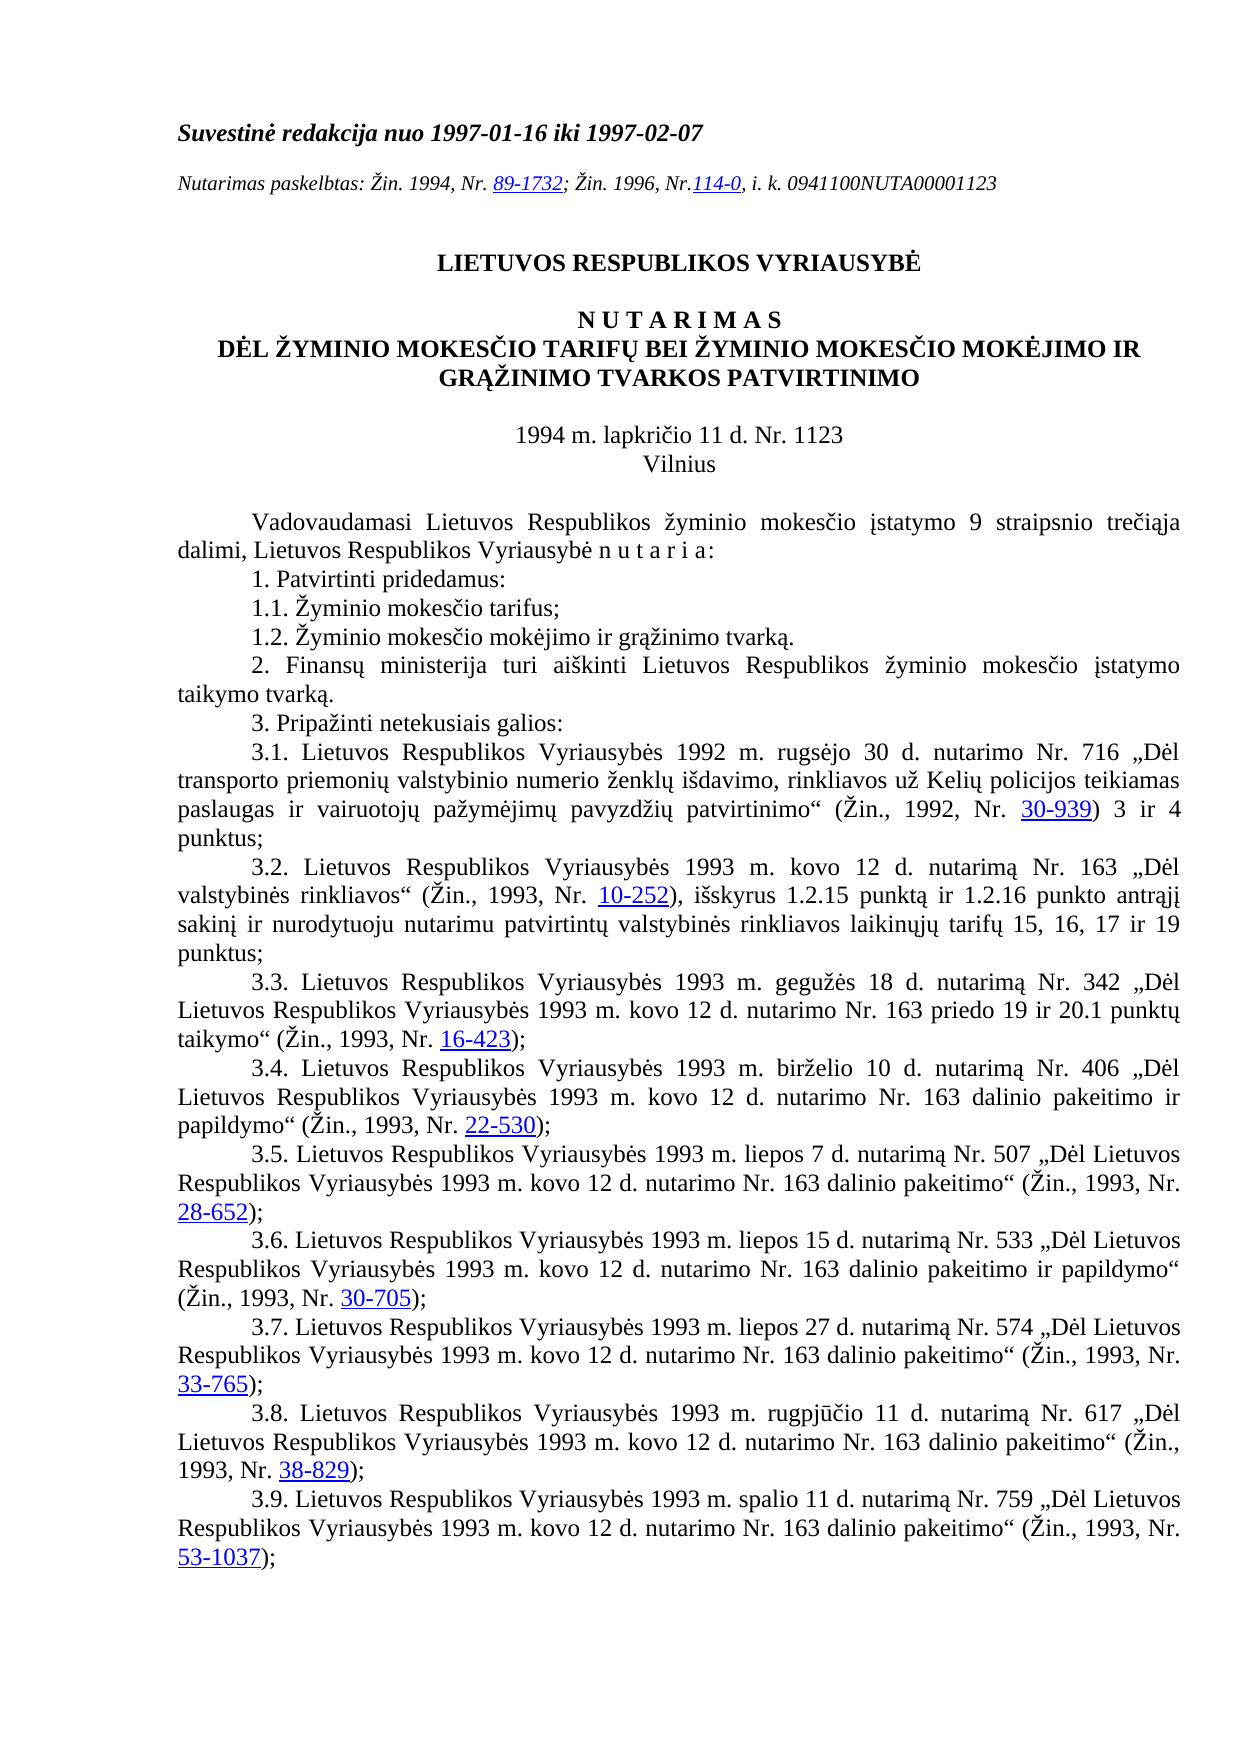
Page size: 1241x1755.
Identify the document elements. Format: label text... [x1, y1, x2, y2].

text 3.6. Lietuvos Respublikos Vyriausybės 1993 m. liepos 15 d. nutarimą Nr. 533 „Dėl Lietuvos Respublikos Vyriausybės 1993 m. kovo 12 d. nutarimo Nr. 163 dalinio pakeitimo ir papildymo“ (Žin., 1993, Nr. 30-705); [177, 1225, 1181, 1312]
text Vadovaudamasi Lietuvos Respublikos žyminio mokesčio įstatymo 9 straipsnio trečiąja dalimi, Lietuvos Respublikos Vyriausybė nutaria: [177, 507, 1181, 564]
text 3.1. Lietuvos Respublikos Vyriausybės 1992 m. rugsėjo 30 d. nutarimo Nr. 716 „Dėl transporto priemonių valstybinio numerio ženklų išdavimo, rinkliavos už Kelių policijos teikiamas paslaugas ir vairuotojų pažymėjimų pavyzdžių patvirtinimo“ (Žin., 1992, Nr. 30-939) 3 ir 4 punktus; [177, 737, 1181, 852]
text N U T A R I M A S [177, 305, 1181, 334]
text 1.1. Žyminio mokesčio tarifus; [177, 593, 1181, 622]
text 3.2. Lietuvos Respublikos Vyriausybės 1993 m. kovo 12 d. nutarimą Nr. 163 „Dėl valstybinės rinkliavos“ (Žin., 1993, Nr. 10-252), išskyrus 1.2.15 punktą ir 1.2.16 punkto antrąjį sakinį ir nurodytuoju nutarimu patvirtintų valstybinės rinkliavos laikinųjų tarifų 15, 16, 17 ir 19 punktus; [177, 852, 1181, 967]
text 1. Patvirtinti pridedamus: [177, 564, 1181, 593]
text DĖL ŽYMINIO MOKESČIO TARIFŲ BEI ŽYMINIO MOKESČIO MOKĖJIMO IR GRĄŽINIMO TVARKOS PATVIRTINIMO [177, 334, 1181, 392]
text Nutarimas paskelbtas: Žin. 1994, Nr. 89-1732; Žin. 1996, Nr.114-0, i. k. 0941100NUTA00001123 [177, 171, 1181, 195]
text 3.3. Lietuvos Respublikos Vyriausybės 1993 m. gegužės 18 d. nutarimą Nr. 342 „Dėl Lietuvos Respublikos Vyriausybės 1993 m. kovo 12 d. nutarimo Nr. 163 priedo 19 ir 20.1 punktų taikymo“ (Žin., 1993, Nr. 16-423); [177, 967, 1181, 1053]
text 3.4. Lietuvos Respublikos Vyriausybės 1993 m. birželio 10 d. nutarimą Nr. 406 „Dėl Lietuvos Respublikos Vyriausybės 1993 m. kovo 12 d. nutarimo Nr. 163 dalinio pakeitimo ir papildymo“ (Žin., 1993, Nr. 22-530); [177, 1053, 1181, 1139]
text Vilnius [177, 449, 1181, 478]
text 3.9. Lietuvos Respublikos Vyriausybės 1993 m. spalio 11 d. nutarimą Nr. 759 „Dėl Lietuvos Respublikos Vyriausybės 1993 m. kovo 12 d. nutarimo Nr. 163 dalinio pakeitimo“ (Žin., 1993, Nr. 53-1037); [177, 1484, 1181, 1570]
text 1994 m. lapkričio 11 d. Nr. 1123 [177, 420, 1181, 449]
text 3.8. Lietuvos Respublikos Vyriausybės 1993 m. rugpjūčio 11 d. nutarimą Nr. 617 „Dėl Lietuvos Respublikos Vyriausybės 1993 m. kovo 12 d. nutarimo Nr. 163 dalinio pakeitimo“ (Žin., 1993, Nr. 38-829); [177, 1398, 1181, 1484]
text 1.2. Žyminio mokesčio mokėjimo ir grąžinimo tvarką. [177, 622, 1181, 650]
text 3.7. Lietuvos Respublikos Vyriausybės 1993 m. liepos 27 d. nutarimą Nr. 574 „Dėl Lietuvos Respublikos Vyriausybės 1993 m. kovo 12 d. nutarimo Nr. 163 dalinio pakeitimo“ (Žin., 1993, Nr. 33-765); [177, 1312, 1181, 1398]
text 3. Pripažinti netekusiais galios: [177, 708, 1181, 737]
text 2. Finansų ministerija turi aiškinti Lietuvos Respublikos žyminio mokesčio įstatymo taikymo tvarką. [177, 650, 1181, 708]
text LIETUVOS RESPUBLIKOS VYRIAUSYBĖ [177, 248, 1181, 277]
text 3.5. Lietuvos Respublikos Vyriausybės 1993 m. liepos 7 d. nutarimą Nr. 507 „Dėl Lietuvos Respublikos Vyriausybės 1993 m. kovo 12 d. nutarimo Nr. 163 dalinio pakeitimo“ (Žin., 1993, Nr. 28-652); [177, 1139, 1181, 1225]
text Suvestinė redakcija nuo 1997-01-16 iki 1997-02-07 [177, 118, 1181, 147]
